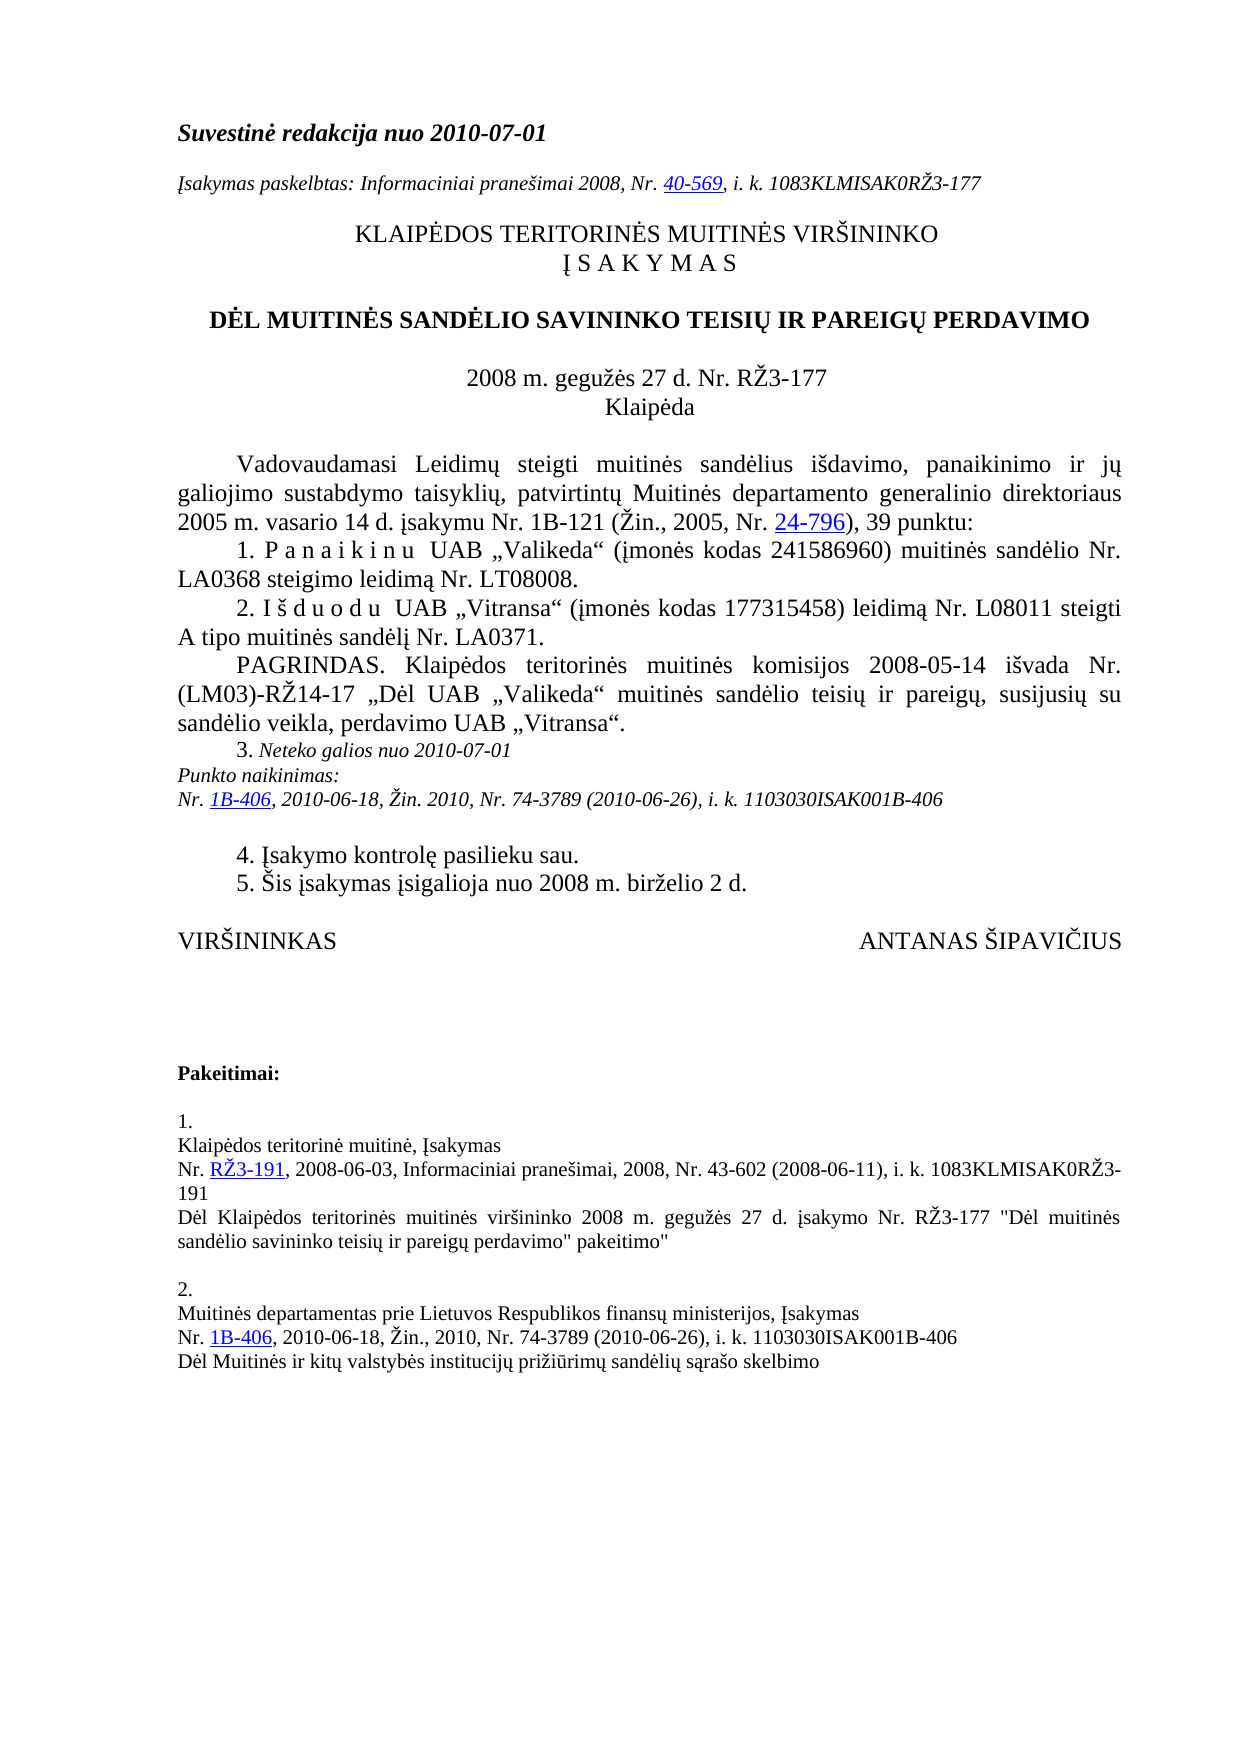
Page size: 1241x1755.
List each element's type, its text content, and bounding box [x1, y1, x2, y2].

text Muitinės departamentas prie Lietuvos Respublikos finansų ministerijos, Įsakymas [177, 1301, 1122, 1325]
text Įsakymas paskelbtas: Informaciniai pranešimai 2008, Nr. 40-569, i. k. 1083KLMISAK0RŽ3-177 [177, 171, 1122, 195]
text 2008 m. gegužės 27 d. Nr. RŽ3-177 [177, 363, 1122, 392]
text Nr. 1B-406, 2010-06-18, Žin. 2010, Nr. 74-3789 (2010-06-26), i. k. 1103030ISAK001B-406 [177, 787, 1122, 811]
text VIRŠININKAS ANTANAS ŠIPAVIČIUS [177, 926, 1122, 955]
text Punkto naikinimas: [177, 763, 1122, 787]
text Klaipėdos teritorinė muitinė, Įsakymas [177, 1133, 1122, 1157]
text Dėl Muitinės ir kitų valstybės institucijų prižiūrimų sandėlių sąrašo skelbimo [177, 1349, 1122, 1373]
text KLAIPĖDOS TERITORINĖS MUITINĖS VIRŠININKO [177, 219, 1122, 248]
text 2. Išduodu UAB „Vitransa“ (įmonės kodas 177315458) leidimą Nr. L08011 steigti A tipo muitinės sandėlį Nr. LA0371. [177, 593, 1122, 650]
text Vadovaudamasi Leidimų steigti muitinės sandėlius išdavimo, panaikinimo ir jų galiojimo sustabdymo taisyklių, patvirtintų Muitinės departamento generalinio direktoriaus 2005 m. vasario 14 d. įsakymu Nr. 1B-121 (Žin., 2005, Nr. 24-796), 39 punktu: [177, 449, 1122, 535]
text 2. [177, 1277, 1122, 1301]
text 1. [177, 1108, 1122, 1133]
text DĖL MUITINĖS SANDĖLIO SAVININKO TEISIŲ IR PAREIGŲ PERDAVIMO [177, 305, 1122, 334]
text ĮSAKYMAS [177, 248, 1122, 277]
text 1. Panaikinu UAB „Valikeda“ (įmonės kodas 241586960) muitinės sandėlio Nr. LA0368 steigimo leidimą Nr. LT08008. [177, 535, 1122, 593]
text 4. Įsakymo kontrolę pasilieku sau. [177, 840, 1122, 868]
text PAGRINDAS. Klaipėdos teritorinės muitinės komisijos 2008-05-14 išvada Nr. (LM03)-RŽ14-17 „Dėl UAB „Valikeda“ muitinės sandėlio teisių ir pareigų, susijusių su sandėlio veikla, perdavimo UAB „Vitransa“. [177, 650, 1122, 737]
text 5. Šis įsakymas įsigalioja nuo 2008 m. birželio 2 d. [177, 868, 1122, 897]
text Dėl Klaipėdos teritorinės muitinės viršininko 2008 m. gegužės 27 d. įsakymo Nr. RŽ3-177 "Dėl muitinės sandėlio savininko teisių ir pareigų perdavimo" pakeitimo" [177, 1205, 1122, 1253]
text Klaipėda [177, 392, 1122, 420]
text Pakeitimai: [177, 1060, 1122, 1084]
text 3. Neteko galios nuo 2010-07-01 [177, 737, 1122, 763]
text Nr. 1B-406, 2010-06-18, Žin., 2010, Nr. 74-3789 (2010-06-26), i. k. 1103030ISAK001B-406 [177, 1325, 1122, 1349]
text Nr. RŽ3-191, 2008-06-03, Informaciniai pranešimai, 2008, Nr. 43-602 (2008-06-11), i. k. 1083KLMISAK0RŽ3-191 [177, 1157, 1122, 1205]
text Suvestinė redakcija nuo 2010-07-01 [177, 118, 1122, 147]
